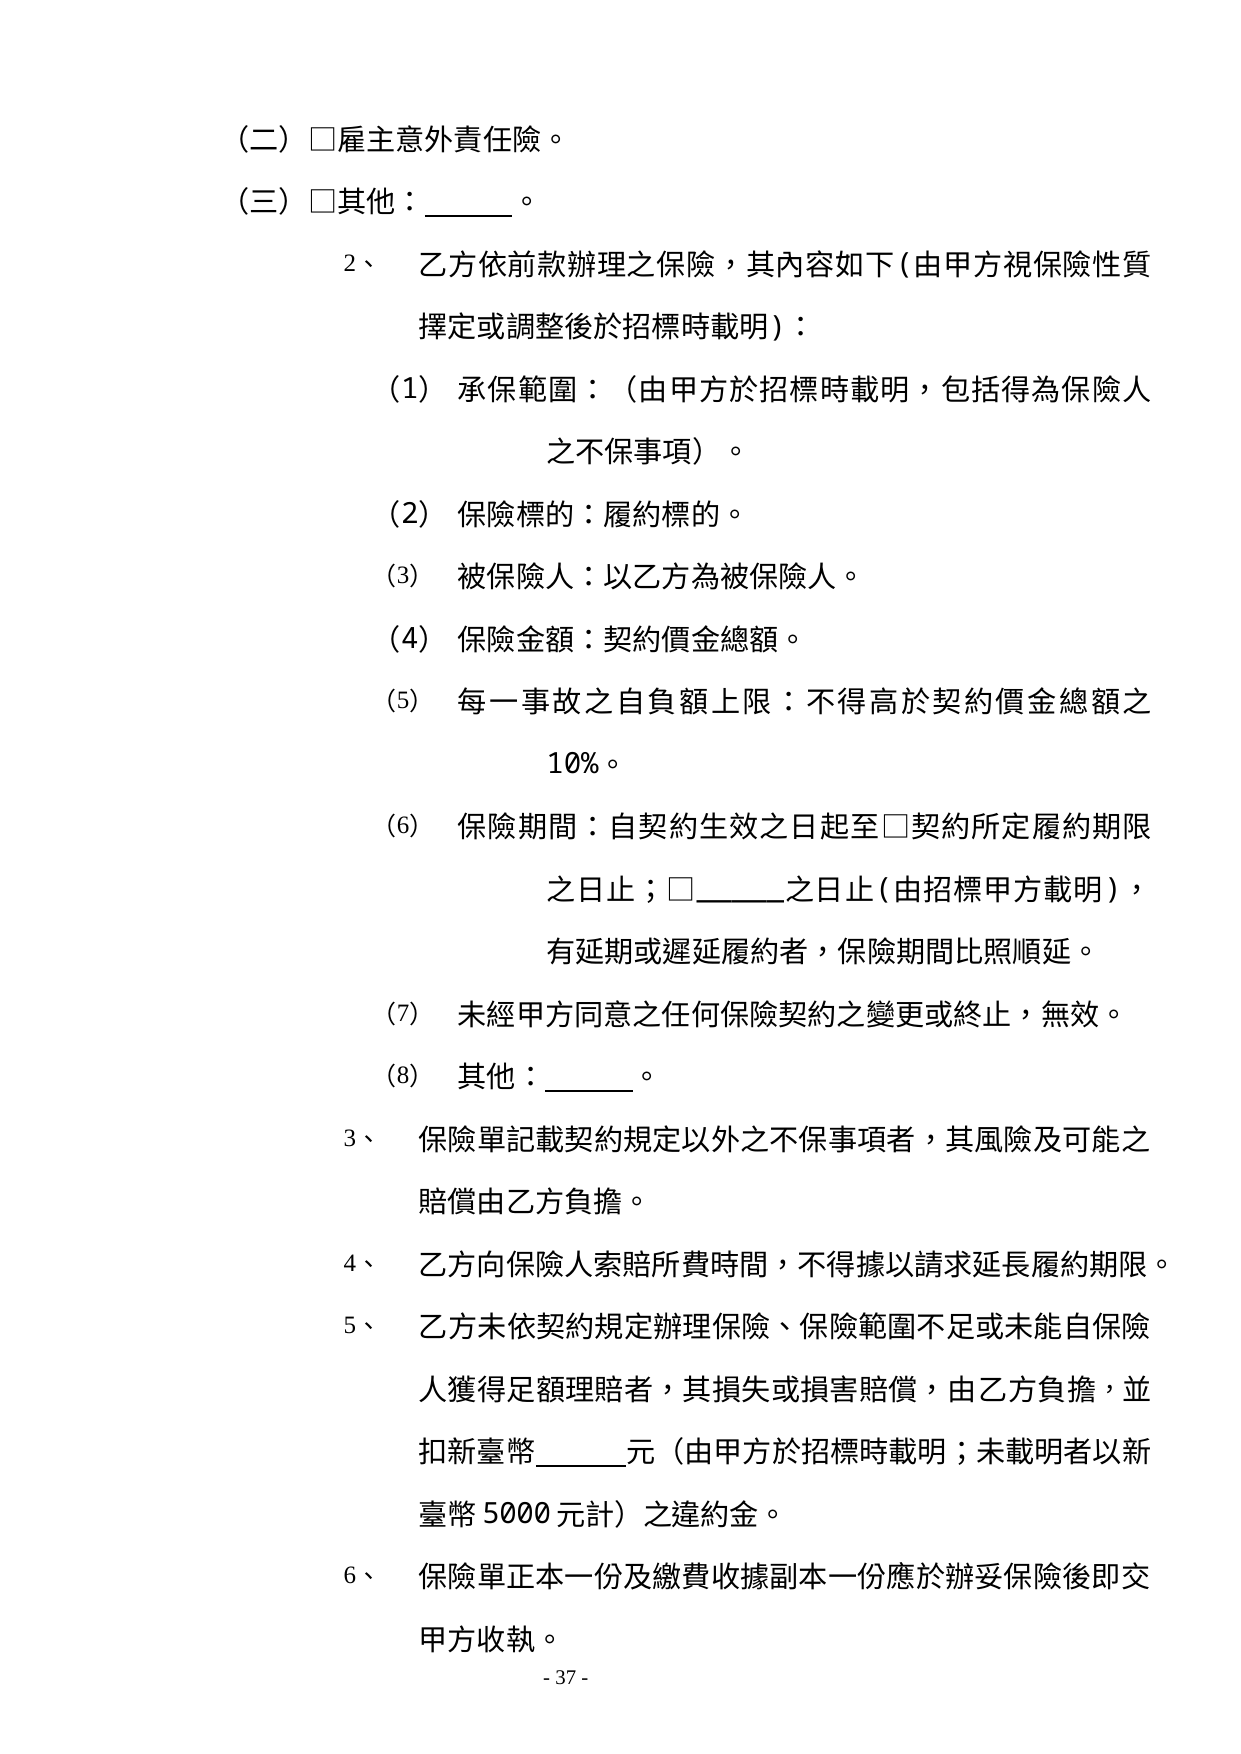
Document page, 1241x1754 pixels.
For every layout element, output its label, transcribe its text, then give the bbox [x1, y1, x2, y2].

text （二）□雇主意外責任險。 [133, 96, 1152, 158]
list 未經甲方同意之任何保險契約之變更或終止，無效。 [372, 971, 1152, 1033]
text （三）□其他： 。 [133, 158, 1152, 221]
list 乙方未依契約規定辦理保險、保險範圍不足或未能自保險人獲得足額理賠者，其損失或損害賠償，由乙方負擔，並扣新臺幣 元（由甲方於招標時載明；未載明者以新臺幣5000元計）之違約金。 [343, 1283, 1152, 1533]
list 被保險人：以乙方為被保險人。 [372, 533, 1152, 596]
list 乙方向保險人索賠所費時間，不得據以請求延長履約期限。 [343, 1221, 1152, 1283]
list 保險單正本一份及繳費收據副本一份應於辦妥保險後即交甲方收執。 [343, 1533, 1152, 1658]
list 每一事故之自負額上限：不得高於契約價金總額之10%。 [372, 658, 1152, 783]
list 保險金額：契約價金總額。 [372, 596, 1152, 658]
list 其他： 。 [372, 1033, 1152, 1096]
list 保險期間：自契約生效之日起至□契約所定履約期限之日止；□_____之日止(由招標甲方載明)，有延期或遲延履約者，保險期間比照順延。 [372, 783, 1152, 971]
list 保險標的：履約標的。 [372, 471, 1152, 533]
list 承保範圍：（由甲方於招標時載明，包括得為保險人之不保事項）。 [372, 346, 1152, 471]
list 乙方依前款辦理之保險，其內容如下(由甲方視保險性質擇定或調整後於招標時載明)： [343, 221, 1152, 346]
list 保險單記載契約規定以外之不保事項者，其風險及可能之賠償由乙方負擔。 [343, 1096, 1152, 1221]
